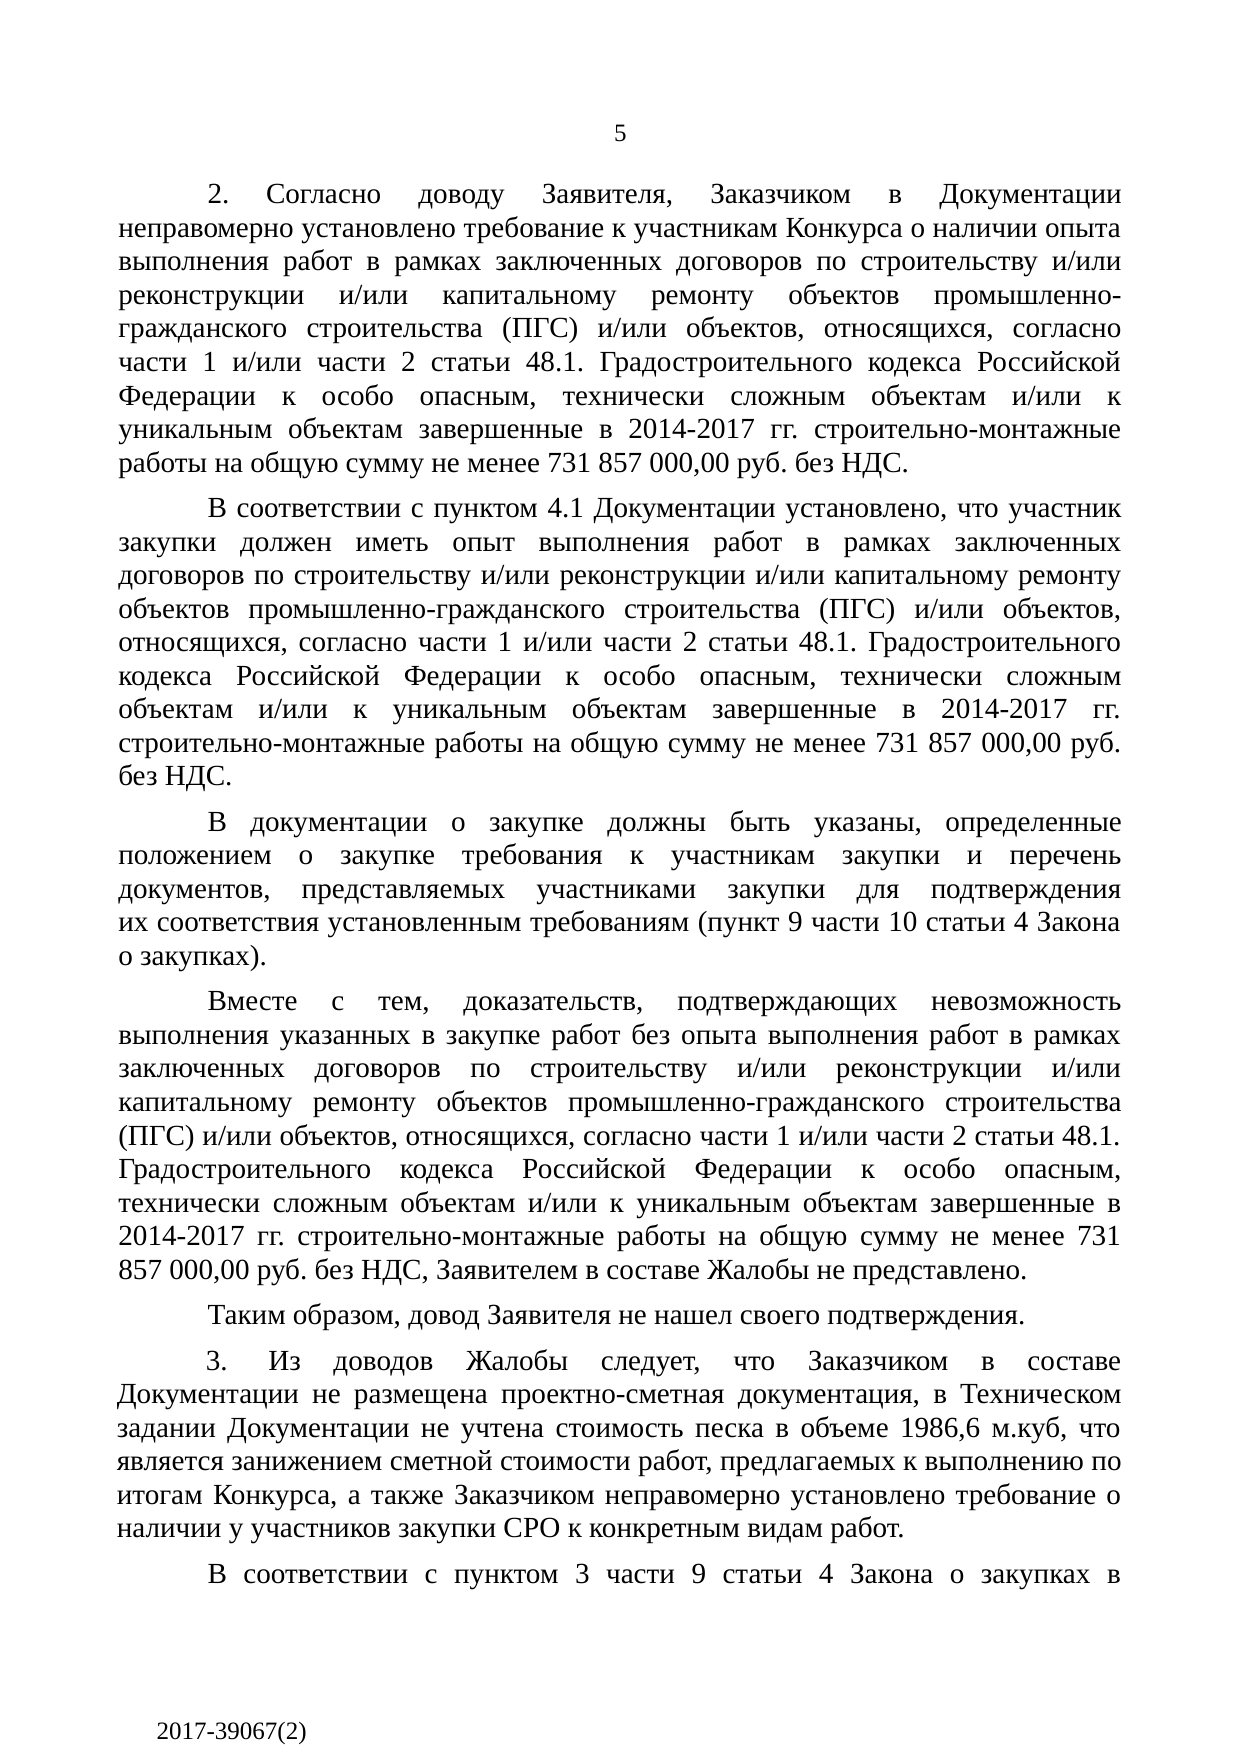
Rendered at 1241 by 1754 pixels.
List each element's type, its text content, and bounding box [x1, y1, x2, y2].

text Вместе с тем, доказательств, подтверждающих невозможность выполнения указанных в закупке работ без опыта выполнения работ в рамках заключенных договоров по строительству и/или реконструкции и/или капитальному ремонту объектов промышленно-гражданского строительства (ПГС) и/или объектов, относящихся, согласно части 1 и/или части 2 статьи 48.1. Градостроительного кодекса Российской Федерации к особо опасным, технически сложным объектам и/или к уникальным объектам завершенные в 2014-2017 гг. строительно-монтажные работы на общую сумму не менее 731 857 000,00 руб. без НДС, Заявителем в составе Жалобы не представлено. [118, 983, 1122, 1285]
text В соответствии с пунктом 3 части 9 статьи 4 Закона о закупках в [118, 1556, 1122, 1589]
list Из доводов Жалобы следует, что Заказчиком в составе Документации не размещена проектно-сметная документация, в Техническом задании Документации не учтена стоимость песка в объеме 1986,6 м.куб, что является занижением сметной стоимости работ, предлагаемых к выполнению по итогам Конкурса, а также Заказчиком неправомерно установлено требование о наличии у участников закупки СРО к конкретным видам работ. [117, 1343, 1122, 1544]
text Таким образом, довод Заявителя не нашел своего подтверждения. [118, 1297, 1122, 1331]
text В соответствии с пунктом 4.1 Документации установлено, что участник закупки должен иметь опыт выполнения работ в рамках заключенных договоров по строительству и/или реконструкции и/или капитальному ремонту объектов промышленно-гражданского строительства (ПГС) и/или объектов, относящихся, согласно части 1 и/или части 2 статьи 48.1. Градостроительного кодекса Российской Федерации к особо опасным, технически сложным объектам и/или к уникальным объектам завершенные в 2014-2017 гг. строительно-монтажные работы на общую сумму не менее 731 857 000,00 руб. без НДС. [118, 490, 1122, 792]
text В документации о закупке должны быть указаны, определенные положением о закупке требования к участникам закупки и перечень документов, представляемых участниками закупки для подтверждения их соответствия установленным требованиям (пункт 9 части 10 статьи 4 Закона о закупках). [118, 804, 1122, 972]
list Согласно доводу Заявителя, Заказчиком в Документации неправомерно установлено требование к участникам Конкурса о наличии опыта выполнения работ в рамках заключенных договоров по строительству и/или реконструкции и/или капитальному ремонту объектов промышленно-гражданского строительства (ПГС) и/или объектов, относящихся, согласно части 1 и/или части 2 статьи 48.1. Градостроительного кодекса Российской Федерации к особо опасным, технически сложным объектам и/или к уникальным объектам завершенные в 2014-2017 гг. строительно-монтажные работы на общую сумму не менее 731 857 000,00 руб. без НДС. [118, 176, 1122, 478]
